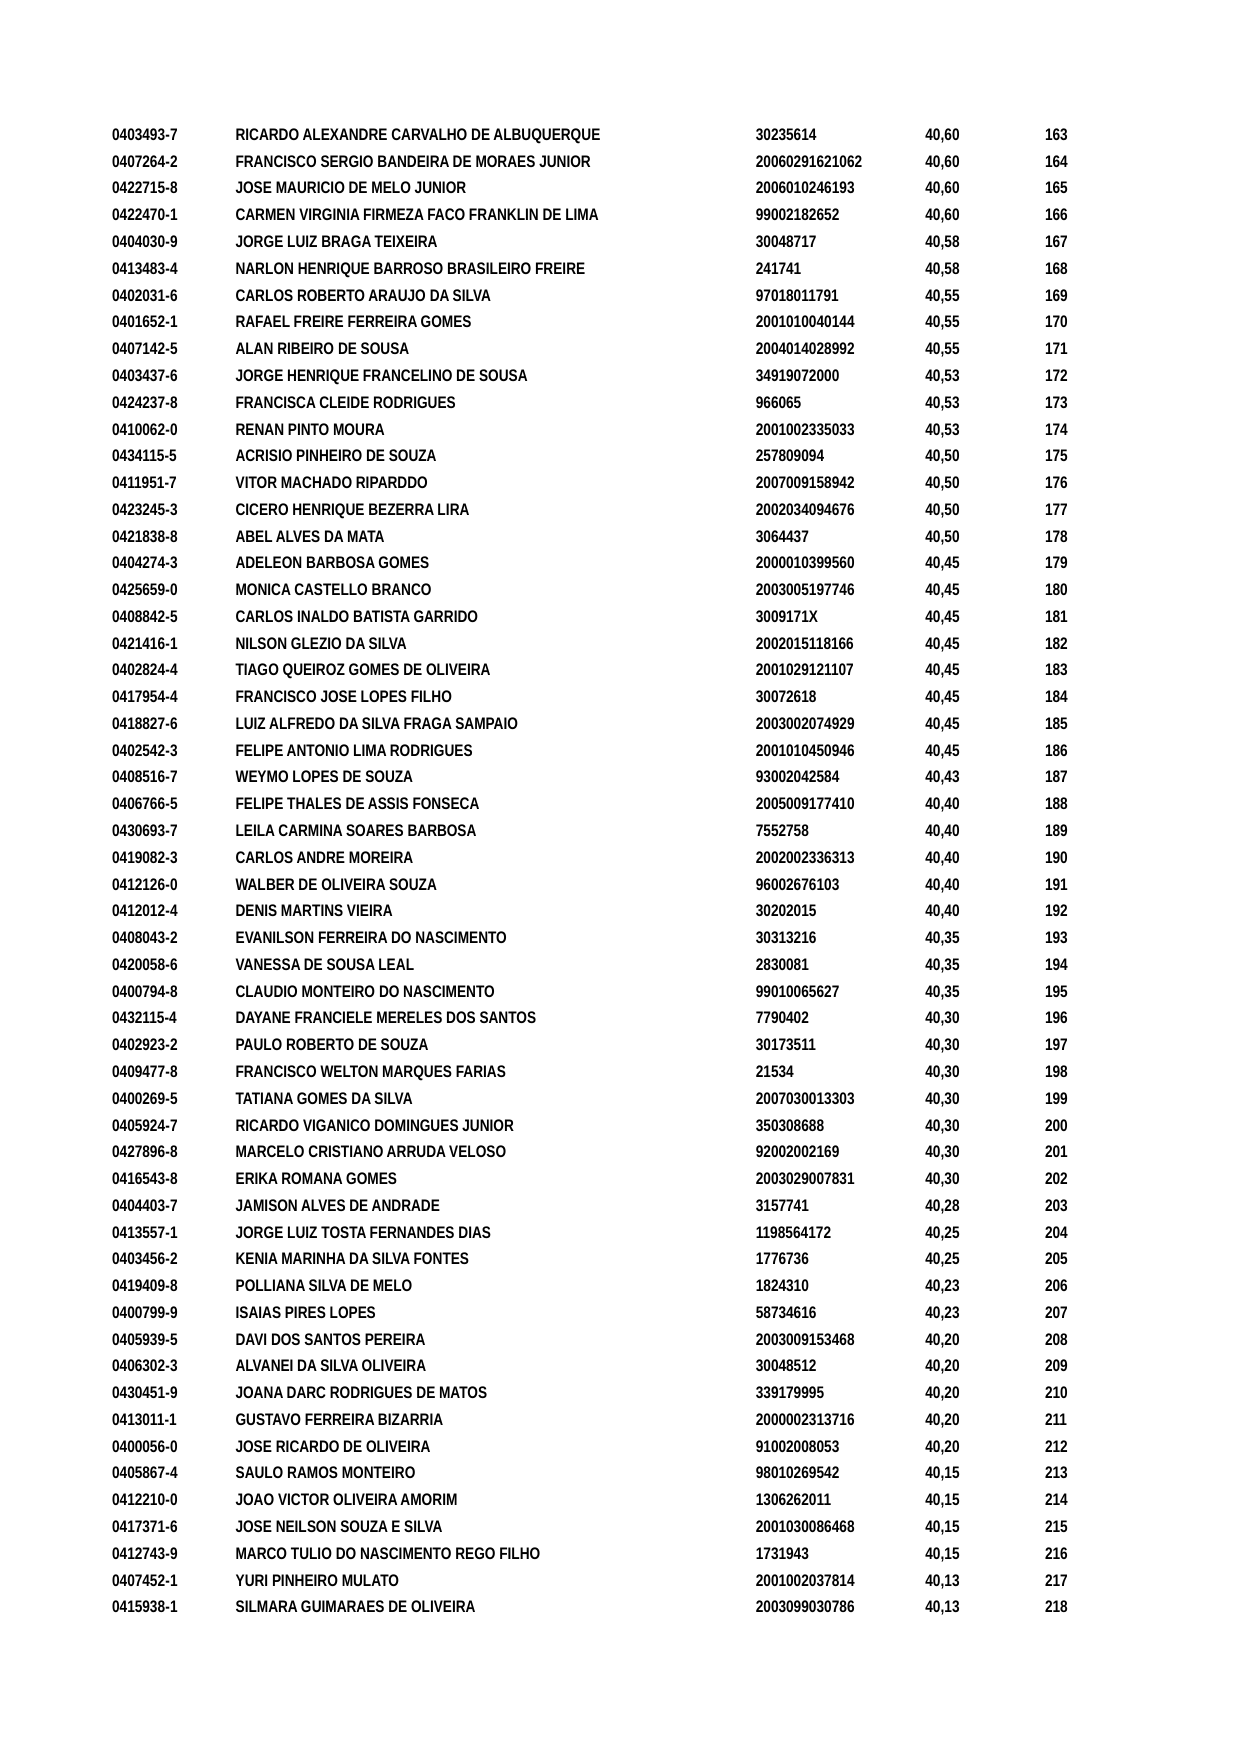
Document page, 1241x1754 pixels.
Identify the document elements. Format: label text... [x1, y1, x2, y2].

table_cell 211 [1045, 1403, 1121, 1430]
table_cell LUIZ ALFREDO DA SILVA FRAGA SAMPAIO [235, 707, 756, 734]
table_cell JOANA DARC RODRIGUES DE MATOS [235, 1376, 756, 1403]
table_cell 30235614 [756, 118, 921, 145]
table_cell RAFAEL FREIRE FERREIRA GOMES [235, 306, 756, 332]
table_cell 2003005197746 [756, 573, 921, 600]
table_cell 201 [1045, 1135, 1121, 1162]
table_cell 0400794‑8 [112, 975, 235, 1002]
table_cell 98010269542 [756, 1457, 921, 1483]
table_cell 30048717 [756, 225, 921, 252]
table_cell NILSON GLEZIO DA SILVA [235, 627, 756, 653]
table_cell RICARDO ALEXANDRE CARVALHO DE ALBUQUERQUE [235, 118, 756, 145]
table_cell 0404403‑7 [112, 1189, 235, 1216]
table_cell FELIPE ANTONIO LIMA RODRIGUES [235, 734, 756, 761]
table_cell ACRISIO PINHEIRO DE SOUZA [235, 439, 756, 466]
table_cell 40,15 [921, 1510, 1045, 1537]
table_cell 207 [1045, 1296, 1121, 1323]
table_cell MARCO TULIO DO NASCIMENTO REGO FILHO [235, 1537, 756, 1564]
table_cell 0423245‑3 [112, 493, 235, 520]
table_cell 91002008053 [756, 1430, 921, 1457]
table_cell 2003029007831 [756, 1162, 921, 1189]
table_cell 0413483‑4 [112, 252, 235, 279]
table_cell 166 [1045, 199, 1121, 225]
table_cell 174 [1045, 413, 1121, 439]
table_cell 21534 [756, 1055, 921, 1082]
table_cell 190 [1045, 841, 1121, 868]
table_cell ABEL ALVES DA MATA [235, 520, 756, 546]
table_cell 0404274‑3 [112, 546, 235, 573]
table_cell 99010065627 [756, 975, 921, 1002]
table_cell 3009171X [756, 600, 921, 627]
table_cell 197 [1045, 1028, 1121, 1055]
table_cell 2001002335033 [756, 413, 921, 439]
table_cell 0419409‑8 [112, 1269, 235, 1296]
table_cell JOSE NEILSON SOUZA E SILVA [235, 1510, 756, 1537]
table_cell 0421838‑8 [112, 520, 235, 546]
table_cell 165 [1045, 172, 1121, 198]
table_cell 203 [1045, 1189, 1121, 1216]
table_cell 20060291621062 [756, 145, 921, 172]
table_cell WEYMO LOPES DE SOUZA [235, 761, 756, 787]
table_cell 0425659‑0 [112, 573, 235, 600]
table_cell JOSE MAURICIO DE MELO JUNIOR [235, 172, 756, 198]
table_cell 40,55 [921, 279, 1045, 306]
table_cell 40,45 [921, 600, 1045, 627]
table_cell 7790402 [756, 1002, 921, 1028]
table_cell 0422470‑1 [112, 199, 235, 225]
table_cell VANESSA DE SOUSA LEAL [235, 948, 756, 975]
table_cell 34919072000 [756, 359, 921, 386]
table_cell 181 [1045, 600, 1121, 627]
table_cell ERIKA ROMANA GOMES [235, 1162, 756, 1189]
table_cell 0403437‑6 [112, 359, 235, 386]
table_cell 0407452‑1 [112, 1564, 235, 1591]
table_cell 7552758 [756, 814, 921, 841]
table_cell SILMARA GUIMARAES DE OLIVEIRA [235, 1591, 756, 1617]
table_cell ADELEON BARBOSA GOMES [235, 546, 756, 573]
table_cell 2007030013303 [756, 1082, 921, 1109]
table_cell 40,28 [921, 1189, 1045, 1216]
table_cell 40,53 [921, 413, 1045, 439]
table_cell 200 [1045, 1109, 1121, 1135]
table_cell 40,55 [921, 306, 1045, 332]
table_cell JAMISON ALVES DE ANDRADE [235, 1189, 756, 1216]
table_cell MONICA CASTELLO BRANCO [235, 573, 756, 600]
table_cell 173 [1045, 386, 1121, 413]
table_cell 40,35 [921, 975, 1045, 1002]
table_cell 40,58 [921, 225, 1045, 252]
table_cell 0410062‑0 [112, 413, 235, 439]
table_cell JORGE HENRIQUE FRANCELINO DE SOUSA [235, 359, 756, 386]
table_cell ALAN RIBEIRO DE SOUSA [235, 332, 756, 359]
table_cell GUSTAVO FERREIRA BIZARRIA [235, 1403, 756, 1430]
table_cell 40,45 [921, 573, 1045, 600]
table_cell 185 [1045, 707, 1121, 734]
table_cell 40,45 [921, 734, 1045, 761]
table_cell CLAUDIO MONTEIRO DO NASCIMENTO [235, 975, 756, 1002]
table_cell 40,50 [921, 439, 1045, 466]
table_cell JOAO VICTOR OLIVEIRA AMORIM [235, 1484, 756, 1510]
table_cell 93002042584 [756, 761, 921, 787]
table_cell FRANCISCO SERGIO BANDEIRA DE MORAES JUNIOR [235, 145, 756, 172]
table_cell JOSE RICARDO DE OLIVEIRA [235, 1430, 756, 1457]
table_cell 0430693‑7 [112, 814, 235, 841]
table_cell 178 [1045, 520, 1121, 546]
table_cell 40,20 [921, 1376, 1045, 1403]
table_cell 0402542‑3 [112, 734, 235, 761]
table_cell 40,13 [921, 1591, 1045, 1617]
table_cell 0402824‑4 [112, 654, 235, 680]
table_cell 208 [1045, 1323, 1121, 1349]
table_cell 196 [1045, 1002, 1121, 1028]
table_cell 163 [1045, 118, 1121, 145]
table_cell 0405939‑5 [112, 1323, 235, 1349]
table_cell 0434115‑5 [112, 439, 235, 466]
table_cell 40,30 [921, 1109, 1045, 1135]
table_cell 40,15 [921, 1484, 1045, 1510]
table_cell 0400269‑5 [112, 1082, 235, 1109]
table_cell 40,13 [921, 1564, 1045, 1591]
table_cell 30173511 [756, 1028, 921, 1055]
table_cell PAULO ROBERTO DE SOUZA [235, 1028, 756, 1055]
table_cell CARLOS ANDRE MOREIRA [235, 841, 756, 868]
table_cell 30072618 [756, 680, 921, 707]
table_cell 40,23 [921, 1269, 1045, 1296]
table_cell 188 [1045, 788, 1121, 814]
table_cell 0408842‑5 [112, 600, 235, 627]
table_cell 0411951‑7 [112, 466, 235, 493]
table_cell 40,35 [921, 948, 1045, 975]
table_cell 192 [1045, 895, 1121, 921]
table_cell 0412743‑9 [112, 1537, 235, 1564]
table_cell 0402031‑6 [112, 279, 235, 306]
table_cell JORGE LUIZ BRAGA TEIXEIRA [235, 225, 756, 252]
table_cell 2001010040144 [756, 306, 921, 332]
table_cell 3064437 [756, 520, 921, 546]
table_cell 2003009153468 [756, 1323, 921, 1349]
table_cell 167 [1045, 225, 1121, 252]
table_cell 2003002074929 [756, 707, 921, 734]
table_cell TATIANA GOMES DA SILVA [235, 1082, 756, 1109]
table_cell 0409477‑8 [112, 1055, 235, 1082]
table_cell 0417954‑4 [112, 680, 235, 707]
table_cell YURI PINHEIRO MULATO [235, 1564, 756, 1591]
table_cell 40,15 [921, 1457, 1045, 1483]
table_cell 40,30 [921, 1082, 1045, 1109]
table_cell 0427896‑8 [112, 1135, 235, 1162]
table_cell 3157741 [756, 1189, 921, 1216]
table_cell 0420058‑6 [112, 948, 235, 975]
table_cell ALVANEI DA SILVA OLIVEIRA [235, 1350, 756, 1376]
table_cell 40,20 [921, 1403, 1045, 1430]
table_cell 966065 [756, 386, 921, 413]
table_cell 40,58 [921, 252, 1045, 279]
table_cell 40,45 [921, 707, 1045, 734]
table_cell TIAGO QUEIROZ GOMES DE OLIVEIRA [235, 654, 756, 680]
table_cell 40,40 [921, 814, 1045, 841]
table_cell 171 [1045, 332, 1121, 359]
table_cell 40,25 [921, 1216, 1045, 1242]
table_cell KENIA MARINHA DA SILVA FONTES [235, 1243, 756, 1269]
table_cell 198 [1045, 1055, 1121, 1082]
table_cell 0424237‑8 [112, 386, 235, 413]
table_cell 40,25 [921, 1243, 1045, 1269]
table_cell FRANCISCO JOSE LOPES FILHO [235, 680, 756, 707]
table_cell 193 [1045, 921, 1121, 948]
table_cell 2003099030786 [756, 1591, 921, 1617]
table_cell 0413557‑1 [112, 1216, 235, 1242]
table_cell 0421416‑1 [112, 627, 235, 653]
table_cell 195 [1045, 975, 1121, 1002]
table_cell ISAIAS PIRES LOPES [235, 1296, 756, 1323]
table_cell 40,30 [921, 1028, 1045, 1055]
table_cell 40,50 [921, 466, 1045, 493]
table_cell DAYANE FRANCIELE MERELES DOS SANTOS [235, 1002, 756, 1028]
table_cell RICARDO VIGANICO DOMINGUES JUNIOR [235, 1109, 756, 1135]
table_cell 40,35 [921, 921, 1045, 948]
table_cell 218 [1045, 1591, 1121, 1617]
table_cell 191 [1045, 868, 1121, 894]
table_cell 214 [1045, 1484, 1121, 1510]
table_cell RENAN PINTO MOURA [235, 413, 756, 439]
table_cell 0406302‑3 [112, 1350, 235, 1376]
table_cell DENIS MARTINS VIEIRA [235, 895, 756, 921]
table_cell 40,40 [921, 895, 1045, 921]
table_cell 0417371‑6 [112, 1510, 235, 1537]
table_cell 0407142‑5 [112, 332, 235, 359]
table_cell 40,45 [921, 654, 1045, 680]
table_cell 241741 [756, 252, 921, 279]
table_cell 215 [1045, 1510, 1121, 1537]
table_cell 0405867‑4 [112, 1457, 235, 1483]
table_cell 339179995 [756, 1376, 921, 1403]
table_cell 40,60 [921, 118, 1045, 145]
table_cell 217 [1045, 1564, 1121, 1591]
table_cell 97018011791 [756, 279, 921, 306]
table_cell 0412126‑0 [112, 868, 235, 894]
table_cell 40,40 [921, 788, 1045, 814]
table_cell 0416543‑8 [112, 1162, 235, 1189]
table_cell 0400056‑0 [112, 1430, 235, 1457]
table_cell 0405924‑7 [112, 1109, 235, 1135]
table_cell 40,15 [921, 1537, 1045, 1564]
table_cell 170 [1045, 306, 1121, 332]
table_cell 183 [1045, 654, 1121, 680]
table_cell 40,30 [921, 1002, 1045, 1028]
table_cell 40,60 [921, 199, 1045, 225]
table_cell NARLON HENRIQUE BARROSO BRASILEIRO FREIRE [235, 252, 756, 279]
table_cell 2002002336313 [756, 841, 921, 868]
table_cell 169 [1045, 279, 1121, 306]
table_cell 189 [1045, 814, 1121, 841]
table_cell 30202015 [756, 895, 921, 921]
table_cell FELIPE THALES DE ASSIS FONSECA [235, 788, 756, 814]
table_cell 0430451‑9 [112, 1376, 235, 1403]
table_cell 1306262011 [756, 1484, 921, 1510]
table_cell 40,30 [921, 1055, 1045, 1082]
table_cell 30313216 [756, 921, 921, 948]
table_cell 2830081 [756, 948, 921, 975]
table_cell MARCELO CRISTIANO ARRUDA VELOSO [235, 1135, 756, 1162]
table_cell VITOR MACHADO RIPARDDO [235, 466, 756, 493]
table_cell 40,53 [921, 386, 1045, 413]
table_cell 40,45 [921, 546, 1045, 573]
table_cell 0412012‑4 [112, 895, 235, 921]
table_cell 40,60 [921, 172, 1045, 198]
table_cell SAULO RAMOS MONTEIRO [235, 1457, 756, 1483]
table_cell 40,60 [921, 145, 1045, 172]
table_cell 179 [1045, 546, 1121, 573]
table_cell 204 [1045, 1216, 1121, 1242]
table_cell 2007009158942 [756, 466, 921, 493]
table_cell 40,55 [921, 332, 1045, 359]
table_cell 164 [1045, 145, 1121, 172]
table_cell 350308688 [756, 1109, 921, 1135]
table_cell 186 [1045, 734, 1121, 761]
table_cell 2002015118166 [756, 627, 921, 653]
table_cell 40,23 [921, 1296, 1045, 1323]
table_cell 168 [1045, 252, 1121, 279]
table_cell 0408516‑7 [112, 761, 235, 787]
table_cell 40,43 [921, 761, 1045, 787]
table_cell 92002002169 [756, 1135, 921, 1162]
table_cell 2006010246193 [756, 172, 921, 198]
table_cell 1198564172 [756, 1216, 921, 1242]
table_cell 40,50 [921, 493, 1045, 520]
table_cell 209 [1045, 1350, 1121, 1376]
table_cell 0408043‑2 [112, 921, 235, 948]
table_cell 40,50 [921, 520, 1045, 546]
table_cell CARMEN VIRGINIA FIRMEZA FACO FRANKLIN DE LIMA [235, 199, 756, 225]
table_cell 212 [1045, 1430, 1121, 1457]
table_cell 40,20 [921, 1430, 1045, 1457]
table_cell 40,45 [921, 680, 1045, 707]
table_cell 40,30 [921, 1135, 1045, 1162]
table_cell JORGE LUIZ TOSTA FERNANDES DIAS [235, 1216, 756, 1242]
table_cell FRANCISCO WELTON MARQUES FARIAS [235, 1055, 756, 1082]
table_cell 1824310 [756, 1269, 921, 1296]
table_cell 180 [1045, 573, 1121, 600]
table_cell 40,20 [921, 1350, 1045, 1376]
table_cell 99002182652 [756, 199, 921, 225]
table_cell 172 [1045, 359, 1121, 386]
table_cell 0403493‑7 [112, 118, 235, 145]
table_cell 205 [1045, 1243, 1121, 1269]
table_cell LEILA CARMINA SOARES BARBOSA [235, 814, 756, 841]
table_cell 2001002037814 [756, 1564, 921, 1591]
table_cell 213 [1045, 1457, 1121, 1483]
table_cell 2004014028992 [756, 332, 921, 359]
table_cell 0402923‑2 [112, 1028, 235, 1055]
table_cell 2000002313716 [756, 1403, 921, 1430]
table_cell 0422715‑8 [112, 172, 235, 198]
table_cell 2000010399560 [756, 546, 921, 573]
table_cell 1731943 [756, 1537, 921, 1564]
table_cell 0406766‑5 [112, 788, 235, 814]
table_cell 0401652‑1 [112, 306, 235, 332]
table_cell CICERO HENRIQUE BEZERRA LIRA [235, 493, 756, 520]
table_cell 0432115‑4 [112, 1002, 235, 1028]
table_cell 187 [1045, 761, 1121, 787]
table_cell 2001029121107 [756, 654, 921, 680]
table_cell CARLOS ROBERTO ARAUJO DA SILVA [235, 279, 756, 306]
table_cell CARLOS INALDO BATISTA GARRIDO [235, 600, 756, 627]
table_cell 40,45 [921, 627, 1045, 653]
table_cell 40,53 [921, 359, 1045, 386]
table_cell 216 [1045, 1537, 1121, 1564]
table_cell EVANILSON FERREIRA DO NASCIMENTO [235, 921, 756, 948]
table_cell 182 [1045, 627, 1121, 653]
table_cell 0413011‑1 [112, 1403, 235, 1430]
table_cell 184 [1045, 680, 1121, 707]
table_cell FRANCISCA CLEIDE RODRIGUES [235, 386, 756, 413]
table_cell 40,40 [921, 868, 1045, 894]
table_cell 2002034094676 [756, 493, 921, 520]
table_cell 177 [1045, 493, 1121, 520]
table_cell 58734616 [756, 1296, 921, 1323]
table_cell 40,20 [921, 1323, 1045, 1349]
table_cell WALBER DE OLIVEIRA SOUZA [235, 868, 756, 894]
table_cell 0400799‑9 [112, 1296, 235, 1323]
table_cell 202 [1045, 1162, 1121, 1189]
table_cell 2001010450946 [756, 734, 921, 761]
table_cell 210 [1045, 1376, 1121, 1403]
table_cell 0418827‑6 [112, 707, 235, 734]
table_cell 199 [1045, 1082, 1121, 1109]
table_cell 0407264‑2 [112, 145, 235, 172]
table_cell 1776736 [756, 1243, 921, 1269]
table_cell 175 [1045, 439, 1121, 466]
table_cell 2005009177410 [756, 788, 921, 814]
table_cell 0415938‑1 [112, 1591, 235, 1617]
table_cell 2001030086468 [756, 1510, 921, 1537]
table_cell 40,40 [921, 841, 1045, 868]
table_cell 194 [1045, 948, 1121, 975]
table_cell 30048512 [756, 1350, 921, 1376]
table_cell 0404030‑9 [112, 225, 235, 252]
table_cell 96002676103 [756, 868, 921, 894]
table_cell DAVI DOS SANTOS PEREIRA [235, 1323, 756, 1349]
table_cell 0412210‑0 [112, 1484, 235, 1510]
table_cell 0419082‑3 [112, 841, 235, 868]
table_cell POLLIANA SILVA DE MELO [235, 1269, 756, 1296]
table_cell 176 [1045, 466, 1121, 493]
table_cell 257809094 [756, 439, 921, 466]
table_cell 206 [1045, 1269, 1121, 1296]
table_cell 40,30 [921, 1162, 1045, 1189]
table_cell 0403456‑2 [112, 1243, 235, 1269]
